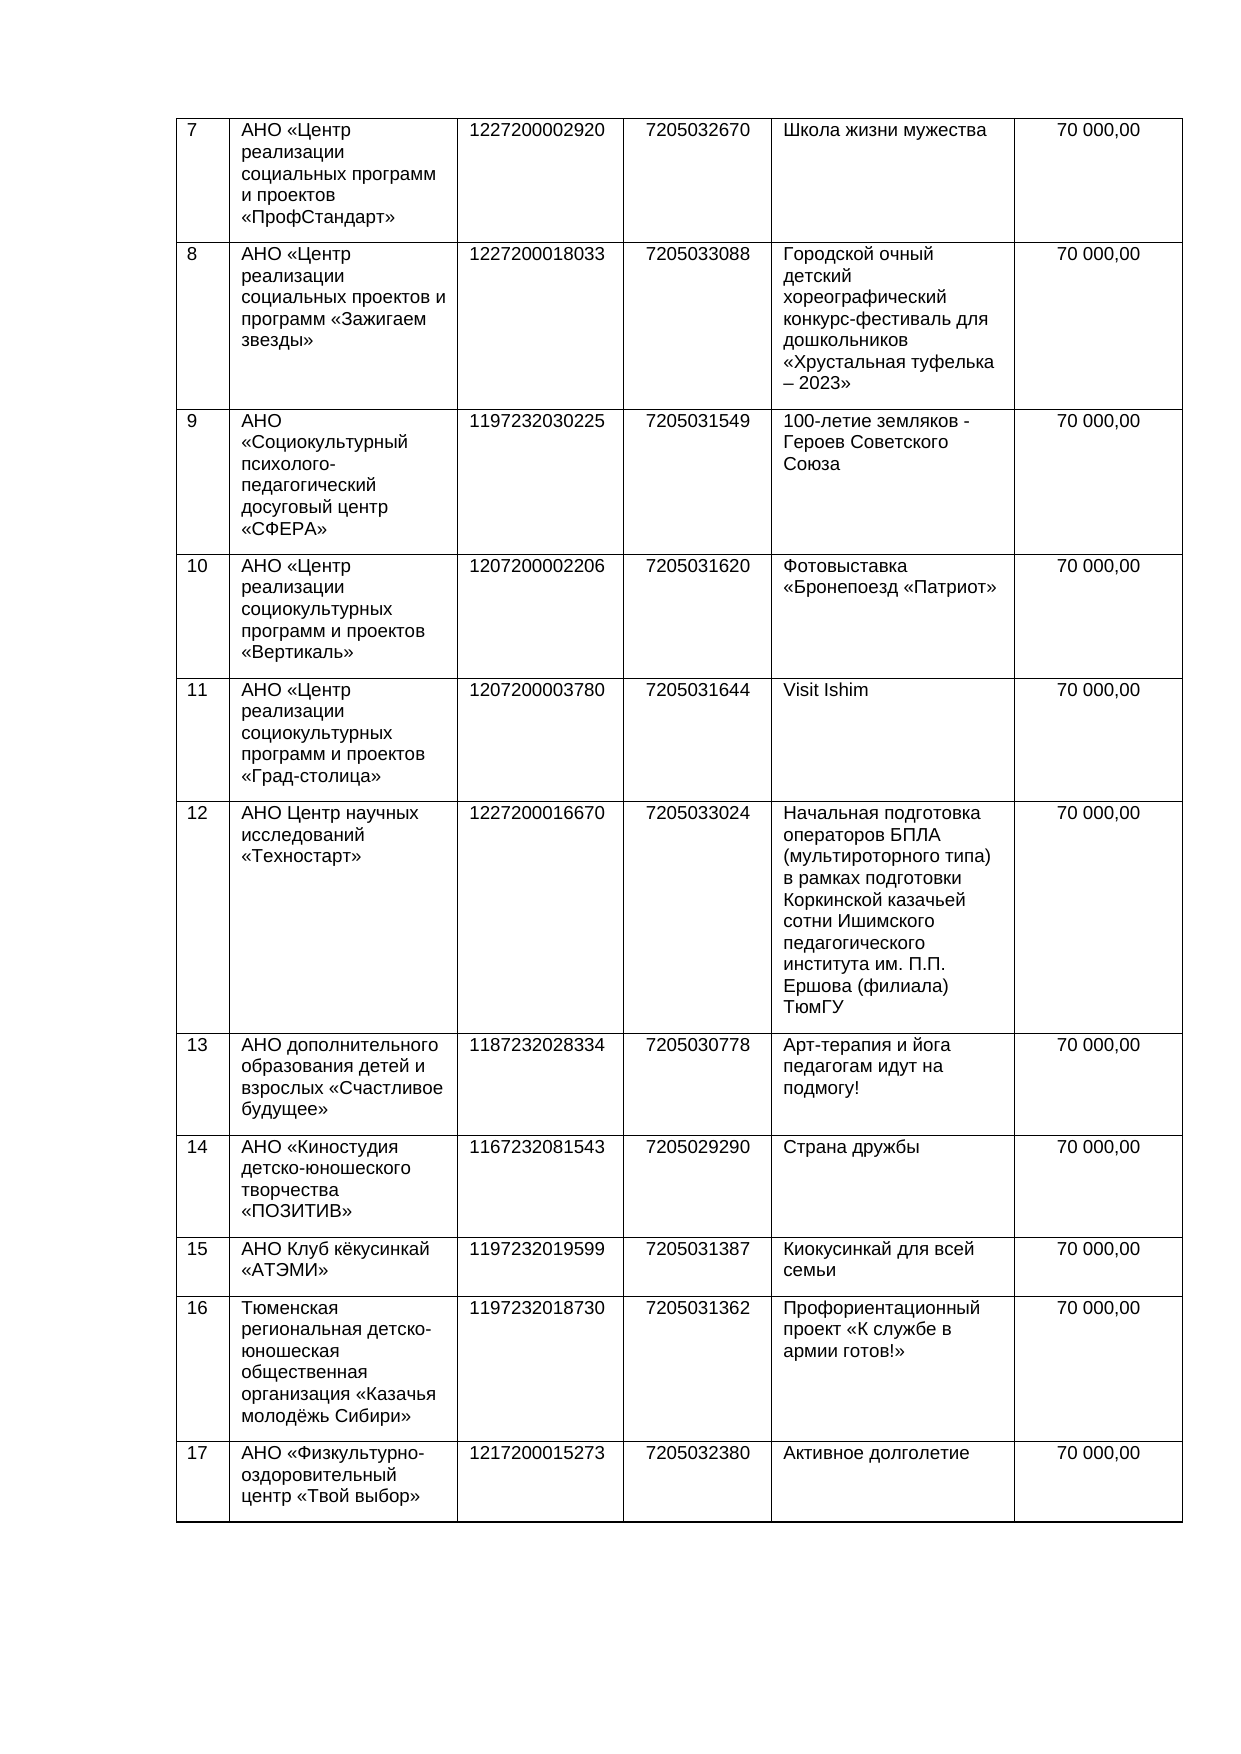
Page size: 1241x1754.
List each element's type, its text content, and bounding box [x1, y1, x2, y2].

table_cell [177, 243, 229, 408]
table_cell Активное долголетие [772, 1442, 1014, 1521]
table_cell [177, 1034, 229, 1134]
table_cell [177, 679, 229, 801]
table_cell 70 000,00 [1015, 119, 1182, 242]
table_cell [177, 802, 229, 1032]
table_cell 1167232081543 [458, 1136, 623, 1237]
table_cell 1207200002206 [458, 555, 623, 677]
table_cell 1197232018730 [458, 1297, 623, 1441]
table_cell 7205032670 [624, 119, 771, 242]
table_cell [177, 1442, 229, 1521]
table_cell Арт-терапия и йога педагогам идут на подмогу! [772, 1034, 1014, 1134]
table_cell АНО «Центр реализации социальных проектов и программ «Зажигаем звезды» [230, 243, 457, 408]
table_cell Киокусинкай для всей семьи [772, 1238, 1014, 1296]
table_cell 7205029290 [624, 1136, 771, 1237]
table_cell АНО Клуб кёкусинкай «АТЭМИ» [230, 1238, 457, 1296]
table_cell [177, 119, 229, 242]
table_cell 7205031387 [624, 1238, 771, 1296]
table_cell АНО дополнительного образования детей и взрослых «Счастливое будущее» [230, 1034, 457, 1134]
table_cell 7205032380 [624, 1442, 771, 1521]
table_cell 70 000,00 [1015, 1297, 1182, 1441]
table_cell Профориентационный проект «К службе в армии готов!» [772, 1297, 1014, 1441]
table_cell АНО Центр научных исследований «Техностарт» [230, 802, 457, 1032]
table_cell [177, 1238, 229, 1296]
table_cell АНО «Социокультурный психолого-педагогический досуговый центр «СФЕРА» [230, 410, 457, 554]
table_cell 1227200002920 [458, 119, 623, 242]
table_cell 1207200003780 [458, 679, 623, 801]
table_cell Visit Ishim [772, 679, 1014, 801]
table_cell АНО «Киностудия детско-юношеского творчества «ПОЗИТИВ» [230, 1136, 457, 1237]
table_cell 70 000,00 [1015, 1442, 1182, 1521]
table_cell [177, 1297, 229, 1441]
table_cell 7205031549 [624, 410, 771, 554]
table_cell АНО «Физкультурно-оздоровительный центр «Твой выбор» [230, 1442, 457, 1521]
table_cell Начальная подготовка операторов БПЛА (мультироторного типа) в рамках подготовки Коркинской казачьей сотни Ишимского педагогического института им. П.П. Ершова (филиала) ТюмГУ [772, 802, 1014, 1032]
table_cell [177, 410, 229, 554]
table_cell 7205030778 [624, 1034, 771, 1134]
table_cell 70 000,00 [1015, 243, 1182, 408]
table_cell 70 000,00 [1015, 679, 1182, 801]
table_cell Фотовыставка «Бронепоезд «Патриот» [772, 555, 1014, 677]
table_cell 70 000,00 [1015, 1136, 1182, 1237]
table_cell 70 000,00 [1015, 1034, 1182, 1134]
table_cell [177, 1136, 229, 1237]
table_cell 70 000,00 [1015, 1238, 1182, 1296]
table_cell 1227200016670 [458, 802, 623, 1032]
table_cell [177, 555, 229, 677]
table_cell Школа жизни мужества [772, 119, 1014, 242]
table_cell 1227200018033 [458, 243, 623, 408]
table_cell Городской очный детский хореографический конкурс-фестиваль для дошкольников «Хрустальная туфелька – 2023» [772, 243, 1014, 408]
table_cell 7205031644 [624, 679, 771, 801]
table_cell Страна дружбы [772, 1136, 1014, 1237]
table_cell 7205033024 [624, 802, 771, 1032]
table_cell АНО «Центр реализации социокультурных программ и проектов «Вертикаль» [230, 555, 457, 677]
table_cell 7205033088 [624, 243, 771, 408]
table_cell 1197232019599 [458, 1238, 623, 1296]
table_cell 1187232028334 [458, 1034, 623, 1134]
table_cell 70 000,00 [1015, 802, 1182, 1032]
table_cell 70 000,00 [1015, 410, 1182, 554]
table_cell АНО «Центр реализации социальных программ и проектов «ПрофСтандарт» [230, 119, 457, 242]
table_cell 7205031362 [624, 1297, 771, 1441]
table_cell 70 000,00 [1015, 555, 1182, 677]
table_cell 1197232030225 [458, 410, 623, 554]
table_cell 1217200015273 [458, 1442, 623, 1521]
table_cell 100-летие земляков - Героев Советского Союза [772, 410, 1014, 554]
table_cell 7205031620 [624, 555, 771, 677]
table_cell АНО «Центр реализации социокультурных программ и проектов «Град-столица» [230, 679, 457, 801]
table_cell Тюменская региональная детско-юношеская общественная организация «Казачья молодёжь Сибири» [230, 1297, 457, 1441]
